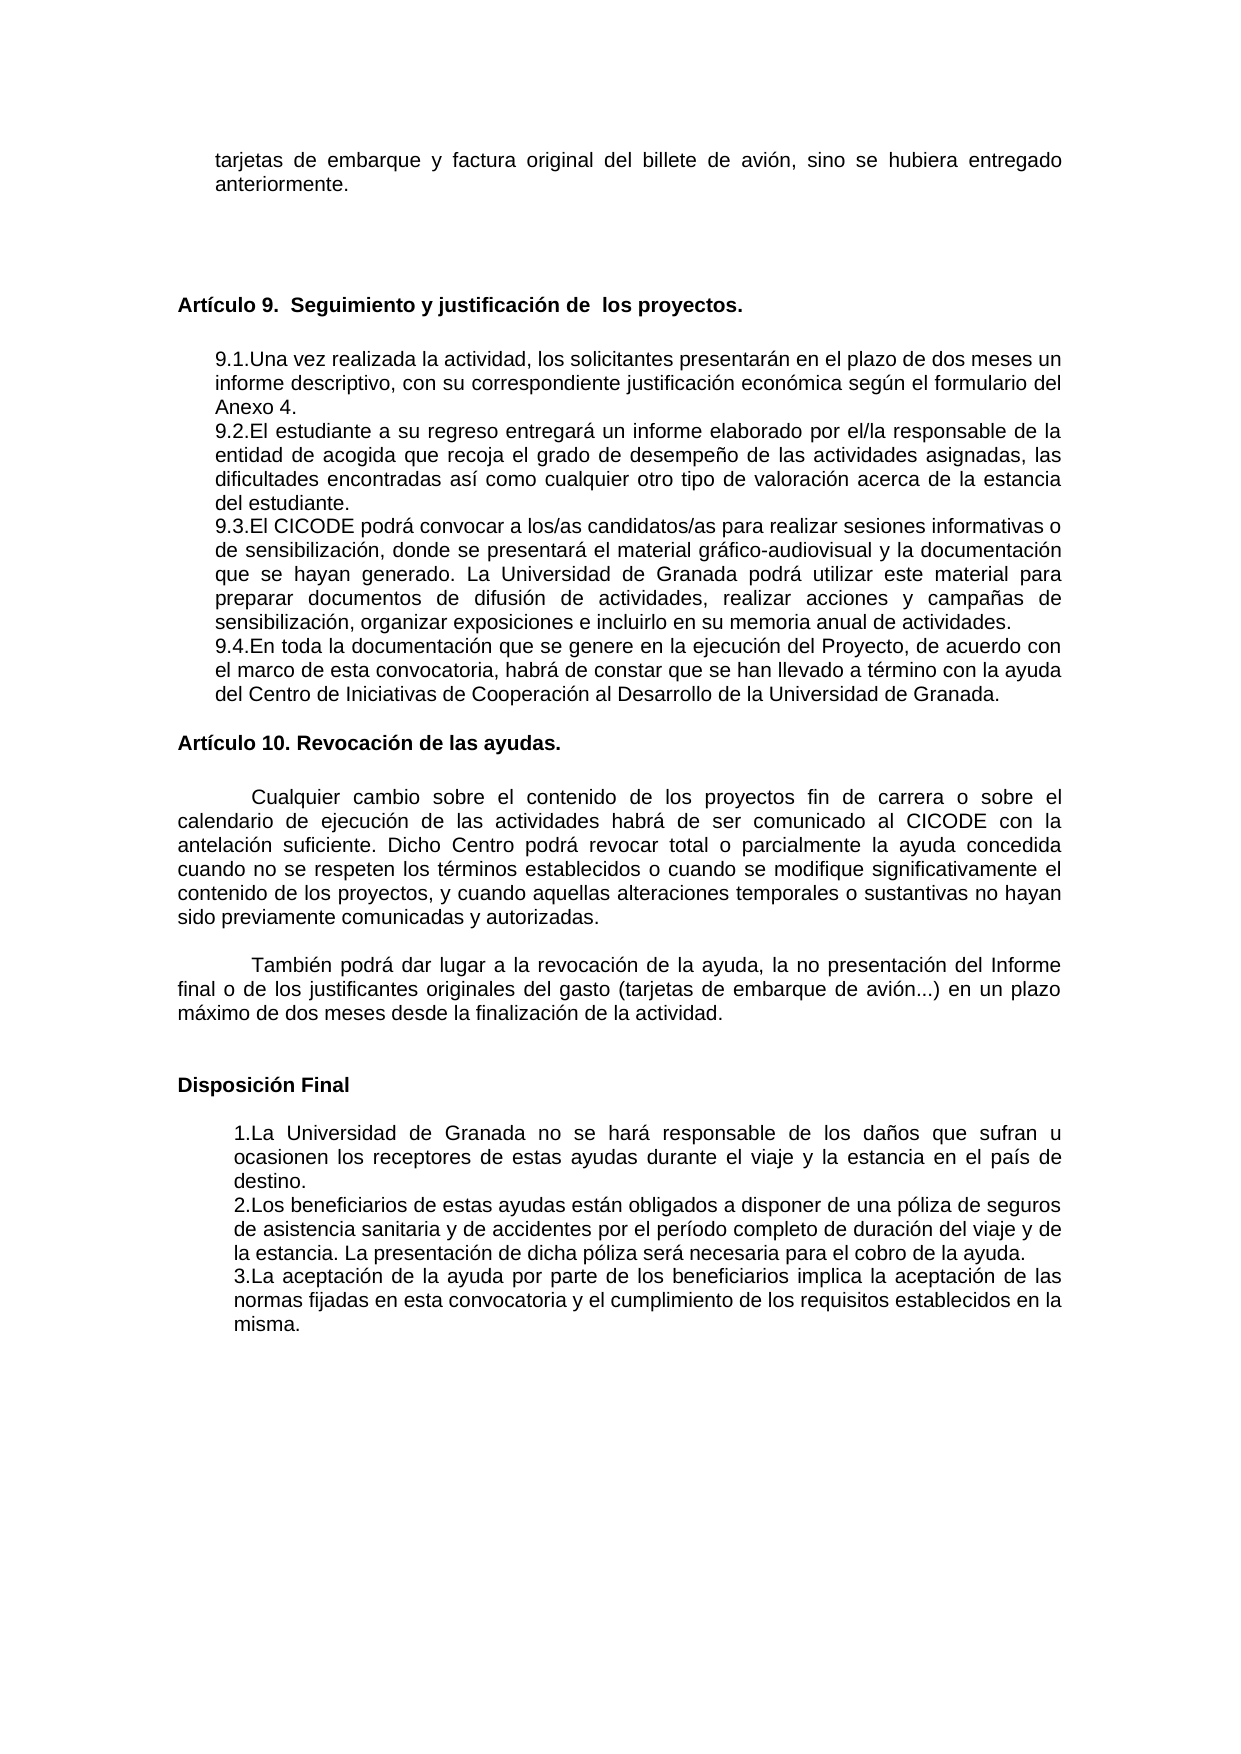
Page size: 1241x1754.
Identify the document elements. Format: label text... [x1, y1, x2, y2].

list El estudiante a su regreso entregará un informe elaborado por el/la responsable de la entidad de acogida que recoja el grado de desempeño de las actividades asignadas, las dificultades encontradas así como cualquier otro tipo de valoración acerca de la estancia del estudiante. [215, 418, 1063, 514]
text También podrá dar lugar a la revocación de la ayuda, la no presentación del Informe final o de los justificantes originales del gasto (tarjetas de embarque de avión...) en un plazo máximo de dos meses desde la finalización de la actividad. [177, 953, 1063, 1025]
text Cualquier cambio sobre el contenido de los proyectos fin de carrera o sobre el calendario de ejecución de las actividades habrá de ser comunicado al CICODE con la antelación suficiente. Dicho Centro podrá revocar total o parcialmente la ayuda concedida cuando no se respeten los términos establecidos o cuando se modifique significativamente el contenido de los proyectos, y cuando aquellas alteraciones temporales o sustantivas no hayan sido previamente comunicadas y autorizadas. [177, 785, 1063, 929]
list El CICODE podrá convocar a los/as candidatos/as para realizar sesiones informativas o de sensibilización, donde se presentará el material gráfico-audiovisual y la documentación que se hayan generado. La Universidad de Granada podrá utilizar este material para preparar documentos de difusión de actividades, realizar acciones y campañas de sensibilización, organizar exposiciones e incluirlo en su memoria anual de actividades. [215, 514, 1063, 634]
list La aceptación de la ayuda por parte de los beneficiarios implica la aceptación de las normas fijadas en esta convocatoria y el cumplimiento de los requisitos establecidos en la misma. [233, 1264, 1063, 1336]
list En toda la documentación que se genere en la ejecución del Proyecto, de acuerdo con el marco de esta convocatoria, habrá de constar que se han llevado a término con la ayuda del Centro de Iniciativas de Cooperación al Desarrollo de la Universidad de Granada. [215, 634, 1063, 706]
subtitle Artículo 9. Seguimiento y justificación de los proyectos. [177, 292, 1063, 316]
subtitle Artículo 10. Revocación de las ayudas. [177, 731, 1063, 755]
list Los beneficiarios de estas ayudas están obligados a disponer de una póliza de seguros de asistencia sanitaria y de accidentes por el período completo de duración del viaje y de la estancia. La presentación de dicha póliza será necesaria para el cobro de la ayuda. [233, 1192, 1063, 1264]
list tarjetas de embarque y factura original del billete de avión, sino se hubiera entregado anteriormente. [215, 148, 1063, 196]
list La Universidad de Granada no se hará responsable de los daños que sufran u ocasionen los receptores de estas ayudas durante el viaje y la estancia en el país de destino. [233, 1121, 1063, 1192]
list Una vez realizada la actividad, los solicitantes presentarán en el plazo de dos meses un informe descriptivo, con su correspondiente justificación económica según el formulario del Anexo 4. [215, 347, 1063, 418]
text Disposición Final [177, 1073, 1063, 1097]
